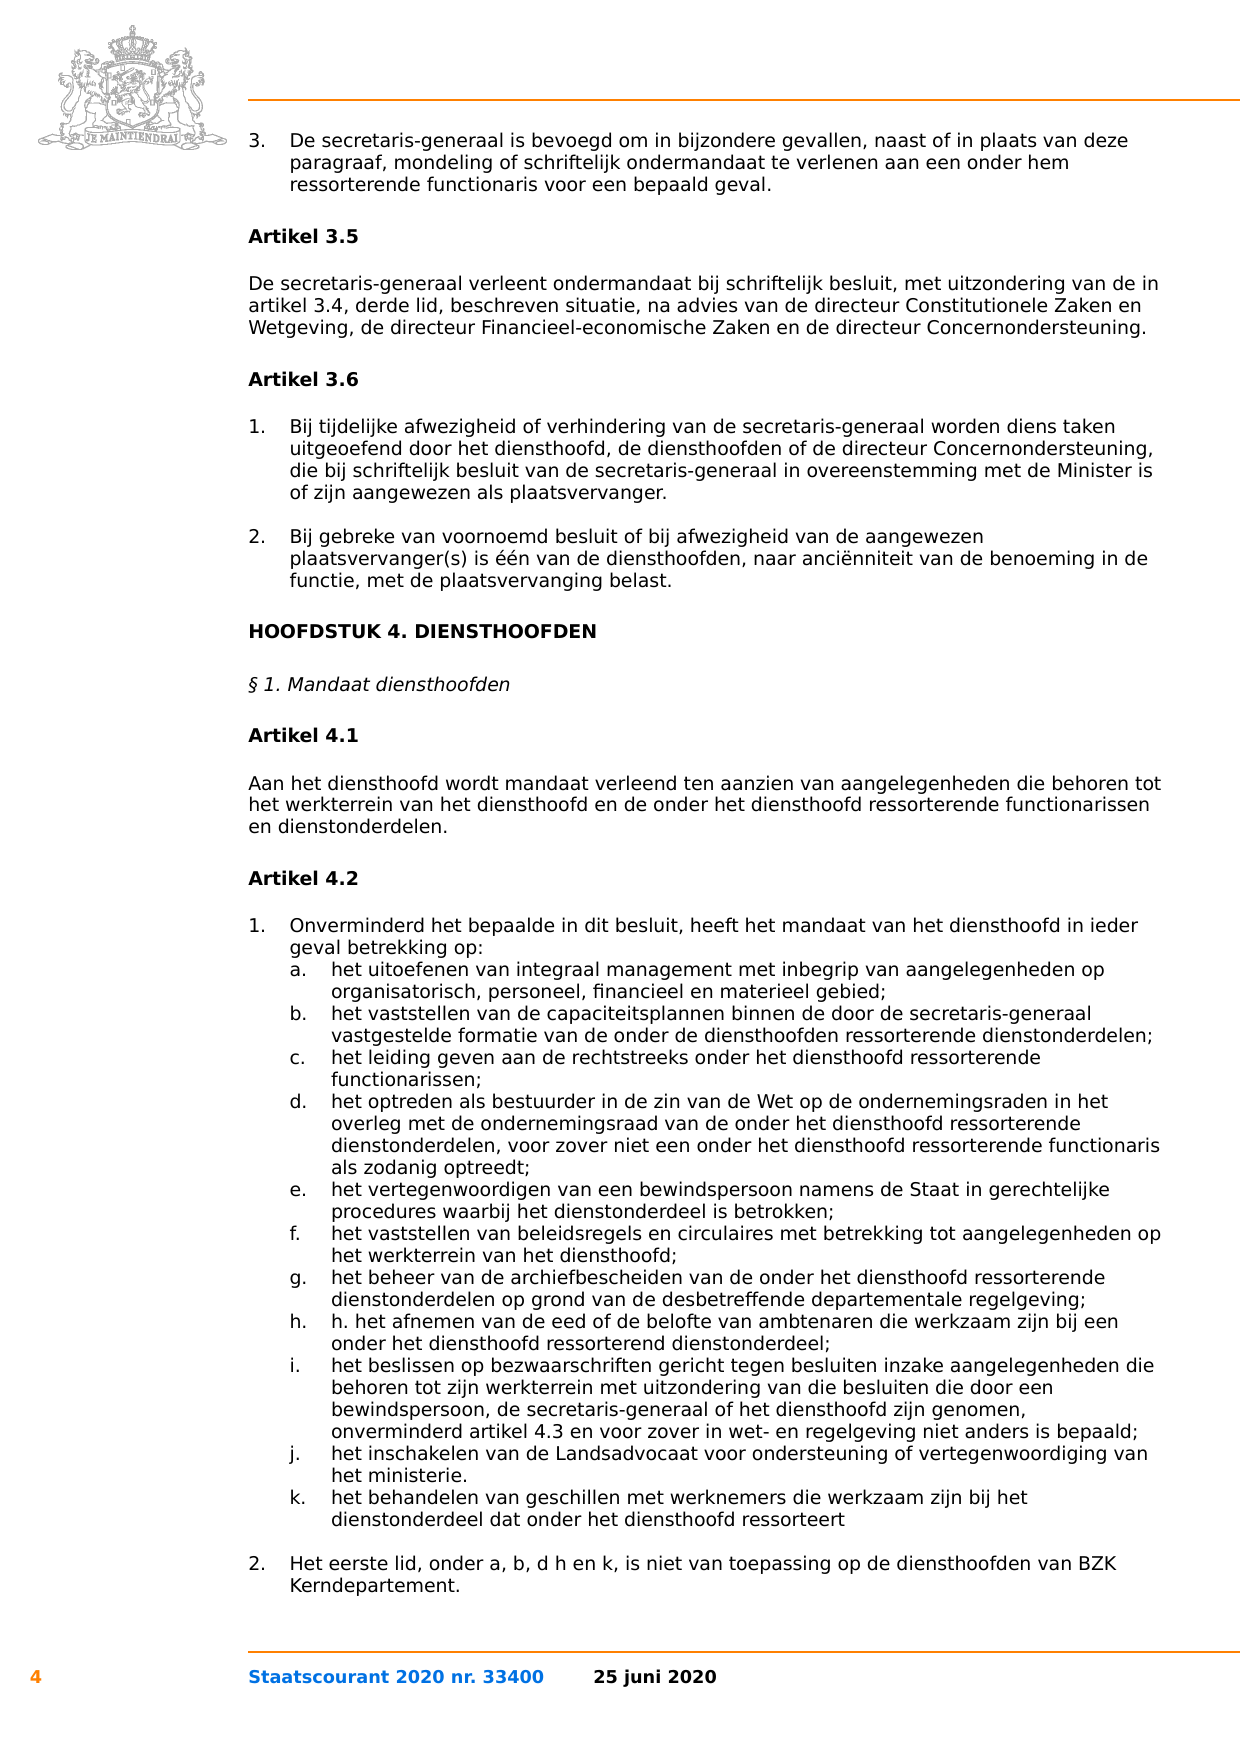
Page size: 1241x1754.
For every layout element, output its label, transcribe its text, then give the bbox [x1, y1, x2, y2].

text k. het behandelen van geschillen met werknemers die werkzaam zijn bij het dienstonderdeel dat onder het diensthoofd ressorteert [289, 1487, 1163, 1531]
text De secretaris-generaal verleent ondermandaat bij schriftelijk besluit, met uitzondering van de in artikel 3.4, derde lid, beschreven situatie, na advies van de directeur Constitutionele Zaken en Wetgeving, de directeur Financieel-economische Zaken en de directeur Concernondersteuning. [248, 273, 1163, 339]
text 2. Het eerste lid, onder a, b, d h en k, is niet van toepassing op de diensthoofden van BZK Kerndepartement. [248, 1553, 1163, 1597]
text g. het beheer van de archiefbescheiden van de onder het diensthoofd ressorterende dienstonderdelen op grond van de desbetreffende departementale regelgeving; [289, 1267, 1163, 1311]
subtitle Artikel 3.6 [248, 369, 1163, 391]
text f. het vaststellen van beleidsregels en circulaires met betrekking tot aangelegenheden op het werkterrein van het diensthoofd; [289, 1223, 1163, 1267]
subtitle § 1. Mandaat diensthoofden [248, 673, 1163, 695]
picture [38, 25, 227, 150]
text h. h. het afnemen van de eed of de belofte van ambtenaren die werkzaam zijn bij een onder het diensthoofd ressorterend dienstonderdeel; [289, 1311, 1163, 1355]
text d. het optreden als bestuurder in de zin van de Wet op de ondernemingsraden in het overleg met de ondernemingsraad van de onder het diensthoofd ressorterende dienstonderdelen, voor zover niet een onder het diensthoofd ressorterende functionaris als zodanig optreedt; [289, 1091, 1163, 1179]
text e. het vertegenwoordigen van een bewindspersoon namens de Staat in gerechtelijke procedures waarbij het dienstonderdeel is betrokken; [289, 1179, 1163, 1223]
text 3. De secretaris-generaal is bevoegd om in bijzondere gevallen, naast of in plaats van deze paragraaf, mondeling of schriftelijk ondermandaat te verlenen aan een onder hem ressorterende functionaris voor een bepaald geval. [248, 130, 1163, 196]
subtitle HOOFDSTUK 4. DIENSTHOOFDEN [248, 621, 1163, 643]
text 1. Onverminderd het bepaalde in dit besluit, heeft het mandaat van het diensthoofd in ieder geval betrekking op: [248, 915, 1163, 959]
text j. het inschakelen van de Landsadvocaat voor ondersteuning of vertegenwoordiging van het ministerie. [289, 1443, 1163, 1487]
text 1. Bij tijdelijke afwezigheid of verhindering van de secretaris-generaal worden diens taken uitgeoefend door het diensthoofd, de diensthoofden of de directeur Concernondersteuning, die bij schriftelijk besluit van de secretaris-generaal in overeenstemming met de Minister is of zijn aangewezen als plaatsvervanger. [248, 416, 1163, 504]
text c. het leiding geven aan de rechtstreeks onder het diensthoofd ressorterende functionarissen; [289, 1047, 1163, 1091]
subtitle Artikel 4.2 [248, 868, 1163, 890]
text Aan het diensthoofd wordt mandaat verleend ten aanzien van aangelegenheden die behoren tot het werkterrein van het diensthoofd en de onder het diensthoofd ressorterende functionarissen en dienstonderdelen. [248, 772, 1163, 838]
subtitle Artikel 4.1 [248, 725, 1163, 747]
text 2. Bij gebreke van voornoemd besluit of bij afwezigheid van de aangewezen plaatsvervanger(s) is één van de diensthoofden, naar anciënniteit van de benoeming in de functie, met de plaatsvervanging belast. [248, 526, 1163, 591]
text a. het uitoefenen van integraal management met inbegrip van aangelegenheden op organisatorisch, personeel, financieel en materieel gebied; [289, 959, 1163, 1003]
text b. het vaststellen van de capaciteitsplannen binnen de door de secretaris-generaal vastgestelde formatie van de onder de diensthoofden ressorterende dienstonderdelen; [289, 1003, 1163, 1047]
text i. het beslissen op bezwaarschriften gericht tegen besluiten inzake aangelegenheden die behoren tot zijn werkterrein met uitzondering van die besluiten die door een bewindspersoon, de secretaris-generaal of het diensthoofd zijn genomen, onverminderd artikel 4.3 en voor zover in wet- en regelgeving niet anders is bepaald; [289, 1355, 1163, 1443]
subtitle Artikel 3.5 [248, 226, 1163, 248]
